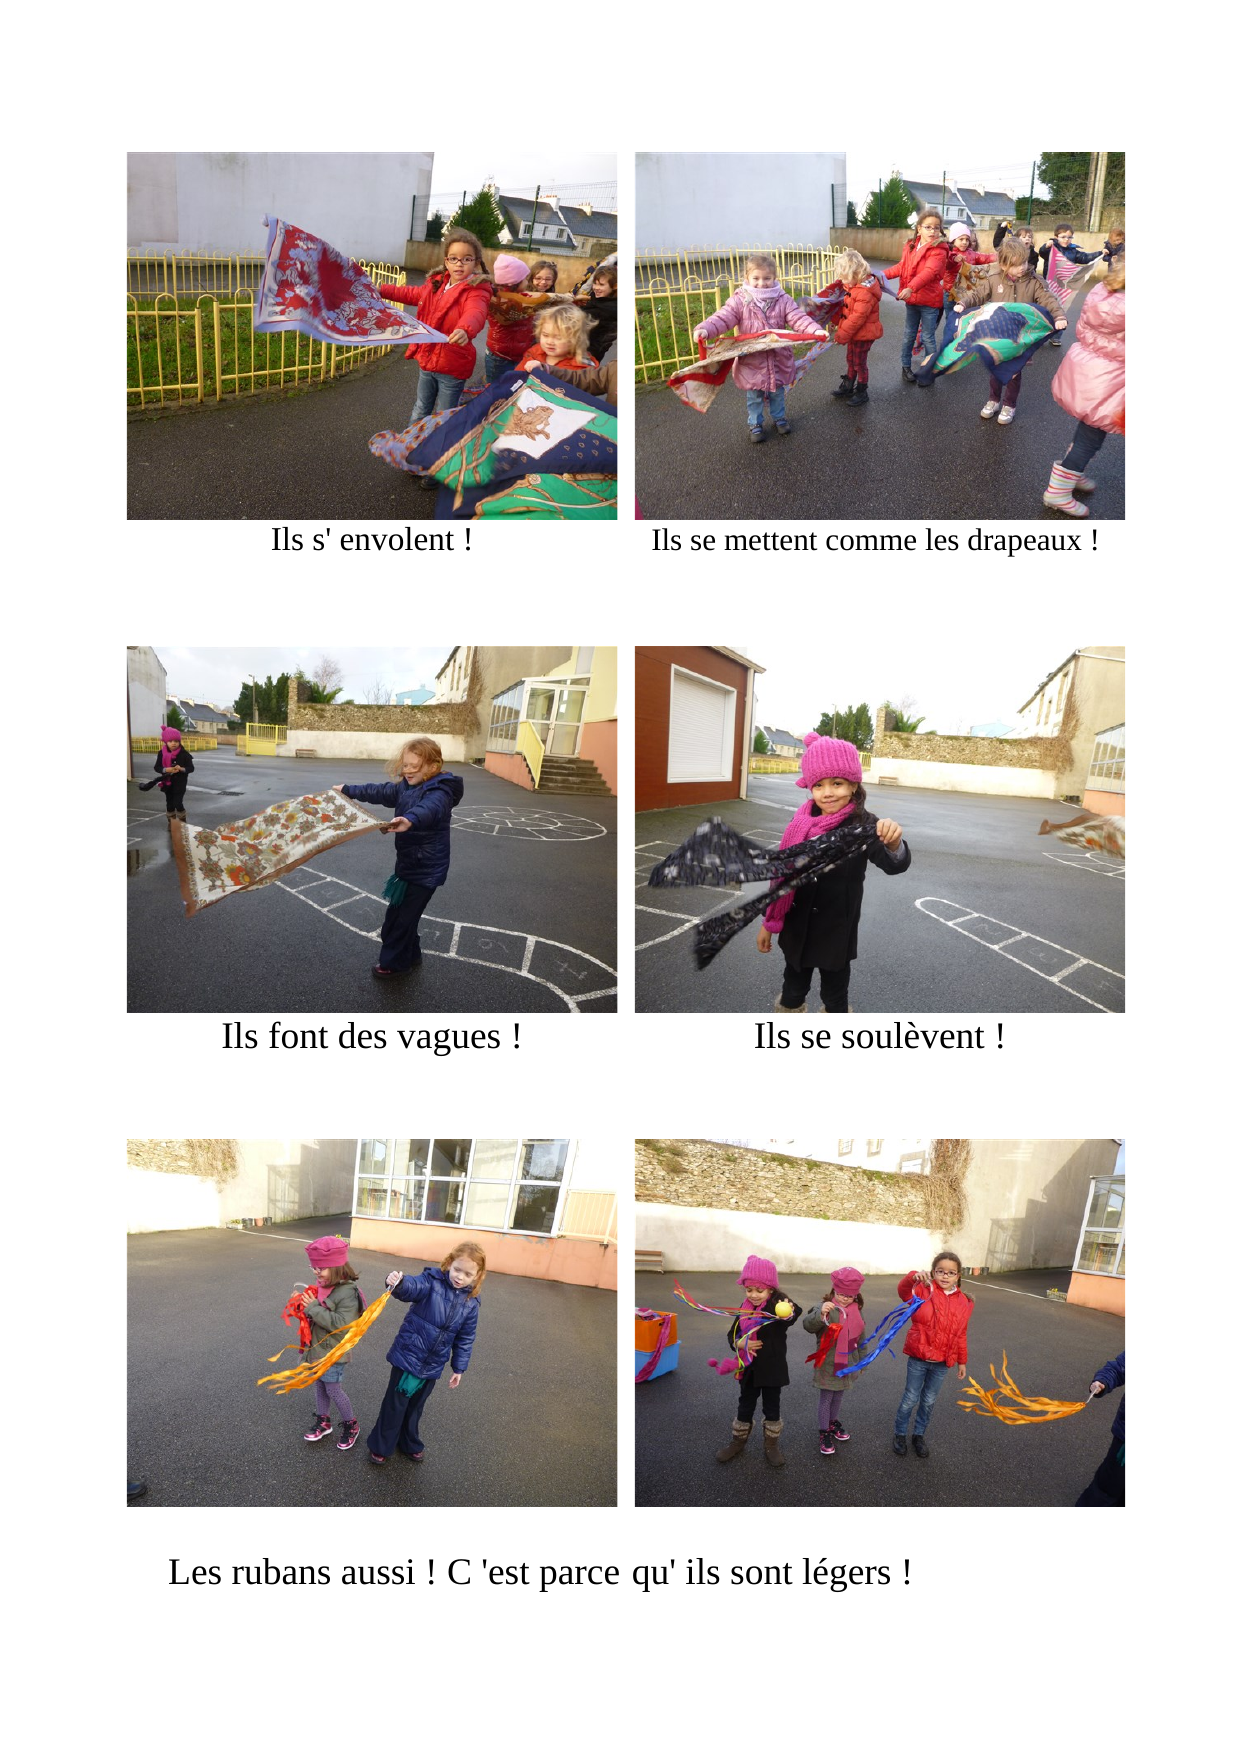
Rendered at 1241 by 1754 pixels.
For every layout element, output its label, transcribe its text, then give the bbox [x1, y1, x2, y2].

table_header [118, 147, 626, 519]
table_cell [626, 1134, 1134, 1139]
table_cell qu' ils sont légers ! [626, 1140, 1134, 1598]
table_cell [118, 1134, 626, 1139]
table_cell Les rubans aussi ! C 'est parce [118, 1140, 626, 1598]
picture [126, 1139, 618, 1507]
picture [634, 1139, 1126, 1507]
picture [634, 152, 1126, 520]
table_cell Ils font des vagues ! [118, 640, 626, 1134]
picture [126, 646, 618, 1013]
picture [634, 646, 1126, 1013]
table_header Ils s' envolent ! [118, 520, 626, 640]
table_header [626, 147, 1134, 519]
table_header Ils se mettent comme les drapeaux ! [626, 520, 1134, 640]
table_cell Ils se soulèvent ! [626, 640, 1134, 1134]
picture [126, 152, 618, 520]
